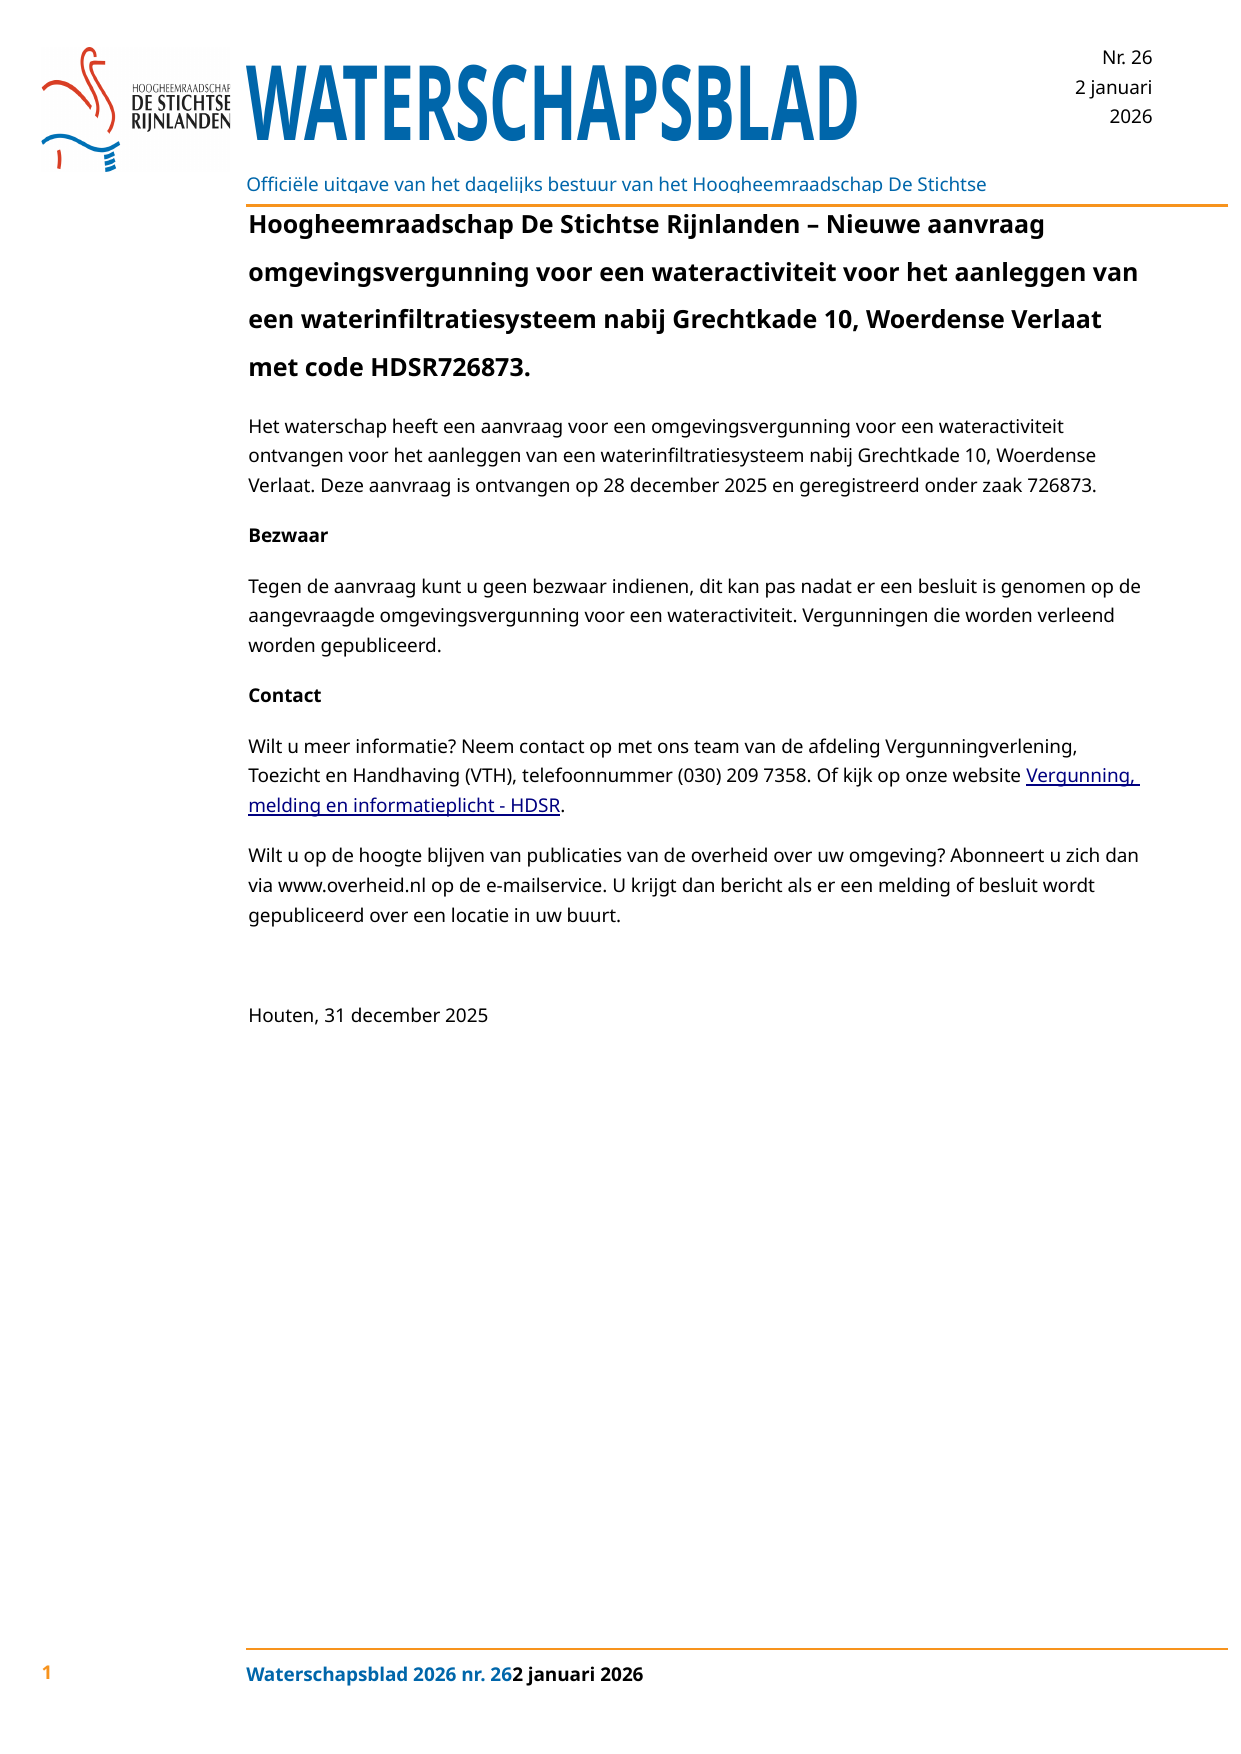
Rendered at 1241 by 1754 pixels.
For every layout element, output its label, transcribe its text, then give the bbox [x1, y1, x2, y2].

text Hoogheemraadschap De Stichtse Rijnlanden – Nieuwe aanvraag omgevingsvergunning voor een wateractiviteit voor het aanleggen van een waterinfiltratiesysteem nabij Grechtkade 10, Woerdense Verlaat met code HDSR726873. [248, 207, 1152, 384]
text Wilt u meer informatie? Neem contact op met ons team van de afdeling Vergunningverlening, Toezicht en Handhaving (VTH), telefoonnummer (030) 209 7358. Of kijk op onze website Vergunning, melding en informatieplicht - HDSR. [248, 733, 1152, 818]
text Wilt u op de hoogte blijven van publicaties van de overheid over uw omgeving? Abonneert u zich dan via www.overheid.nl op de e-mailservice. U krijgt dan bericht als er een melding of besluit wordt gepubliceerd over een locatie in uw buurt. [248, 843, 1152, 928]
text Het waterschap heeft een aanvraag voor een omgevingsvergunning voor een wateractiviteit ontvangen voor het aanleggen van een waterinfiltratiesysteem nabij Grechtkade 10, Woerdense Verlaat. Deze aanvraag is ontvangen op 28 december 2025 en geregistreerd onder zaak 726873. [248, 413, 1152, 498]
text Houten, 31 december 2025 [248, 1003, 1152, 1028]
text Tegen de aanvraag kunt u geen bezwaar indienen, dit kan pas nadat er een besluit is genomen op de aangevraagde omgevingsvergunning voor een wateractiviteit. Vergunningen die worden verleend worden gepubliceerd. [248, 573, 1152, 658]
text Bezwaar [248, 523, 1152, 548]
text Contact [248, 683, 1152, 708]
picture [41, 47, 231, 172]
